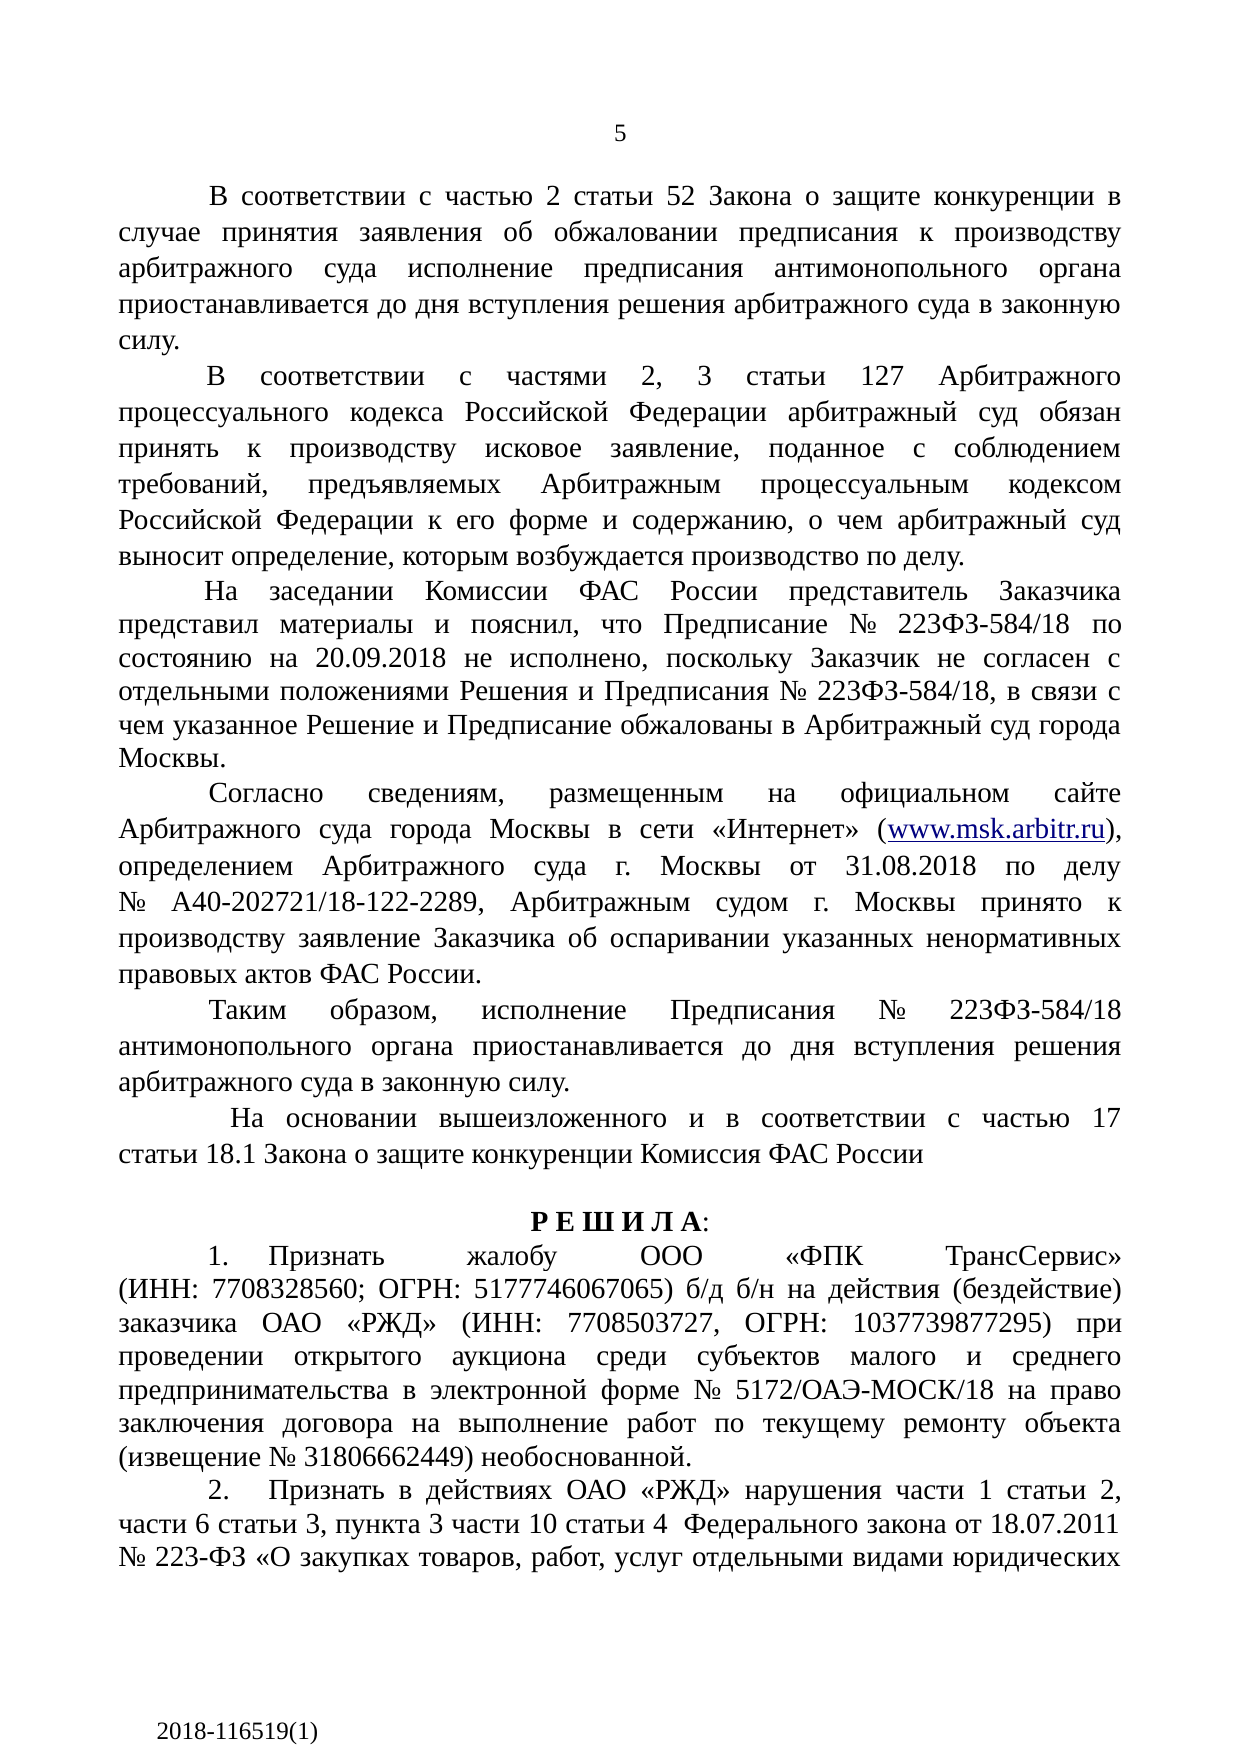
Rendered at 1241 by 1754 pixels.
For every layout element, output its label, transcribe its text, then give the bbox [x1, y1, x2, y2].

list Признать в действиях ОАО «РЖД» нарушения части 1 статьи 2, части 6 статьи 3, пункта 3 части 10 статьи 4 Федерального закона от 18.07.2011 № 223-ФЗ «О закупках товаров, работ, услуг отдельными видами юридических [118, 1472, 1122, 1573]
text В соответствии с частью 2 статьи 52 Закона о защите конкуренции в случае принятия заявления об обжаловании предписания к производству арбитражного суда исполнение предписания антимонопольного органа приостанавливается до дня вступления решения арбитражного суда в законную силу. [118, 176, 1122, 357]
list Признать жалобу ООО «ФПК ТрансСервис» (ИНН: 7708328560; ОГРН: 5177746067065) б/д б/н на действия (бездействие) заказчика ОАО «РЖД» (ИНН: 7708503727, ОГРН: 1037739877295) при проведении открытого аукциона среди субъектов малого и среднего предпринимательства в электронной форме № 5172/ОАЭ-МОСК/18 на право заключения договора на выполнение работ по текущему ремонту объекта (извещение № 31806662449) необоснованной. [118, 1238, 1122, 1472]
text На основании вышеизложенного и в соответствии с частью 17 статьи 18.1 Закона о защите конкуренции Комиссия ФАС России [118, 1098, 1122, 1171]
text Таким образом, исполнение Предписания № 223ФЗ-584/18 антимонопольного органа приостанавливается до дня вступления решения арбитражного суда в законную силу. [118, 990, 1122, 1098]
text Согласно сведениям, размещенным на официальном сайте Арбитражного суда города Москвы в сети «Интернет» (www.msk.arbitr.ru), определением Арбитражного суда г. Москвы от 31.08.2018 по делу № А40-202721/18-122-2289, Арбитражным судом г. Москвы принято к производству заявление Заказчика об оспаривании указанных ненормативных правовых актов ФАС России. [118, 774, 1122, 990]
text В соответствии с частями 2, 3 статьи 127 Арбитражного процессуального кодекса Российской Федерации арбитражный суд обязан принять к производству исковое заявление, поданное с соблюдением требований, предъявляемых Арбитражным процессуальным кодексом Российской Федерации к его форме и содержанию, о чем арбитражный суд выносит определение, которым возбуждается производство по делу. [118, 357, 1122, 573]
text На заседании Комиссии ФАС России представитель Заказчика представил материалы и пояснил, что Предписание № 223ФЗ-584/18 по состоянию на 20.09.2018 не исполнено, поскольку Заказчик не согласен с отдельными положениями Решения и Предписания № 223ФЗ-584/18, в связи с чем указанное Решение и Предписание обжалованы в Арбитражный суд города Москвы. [118, 573, 1122, 774]
text Р Е Ш И Л А: [118, 1204, 1122, 1238]
